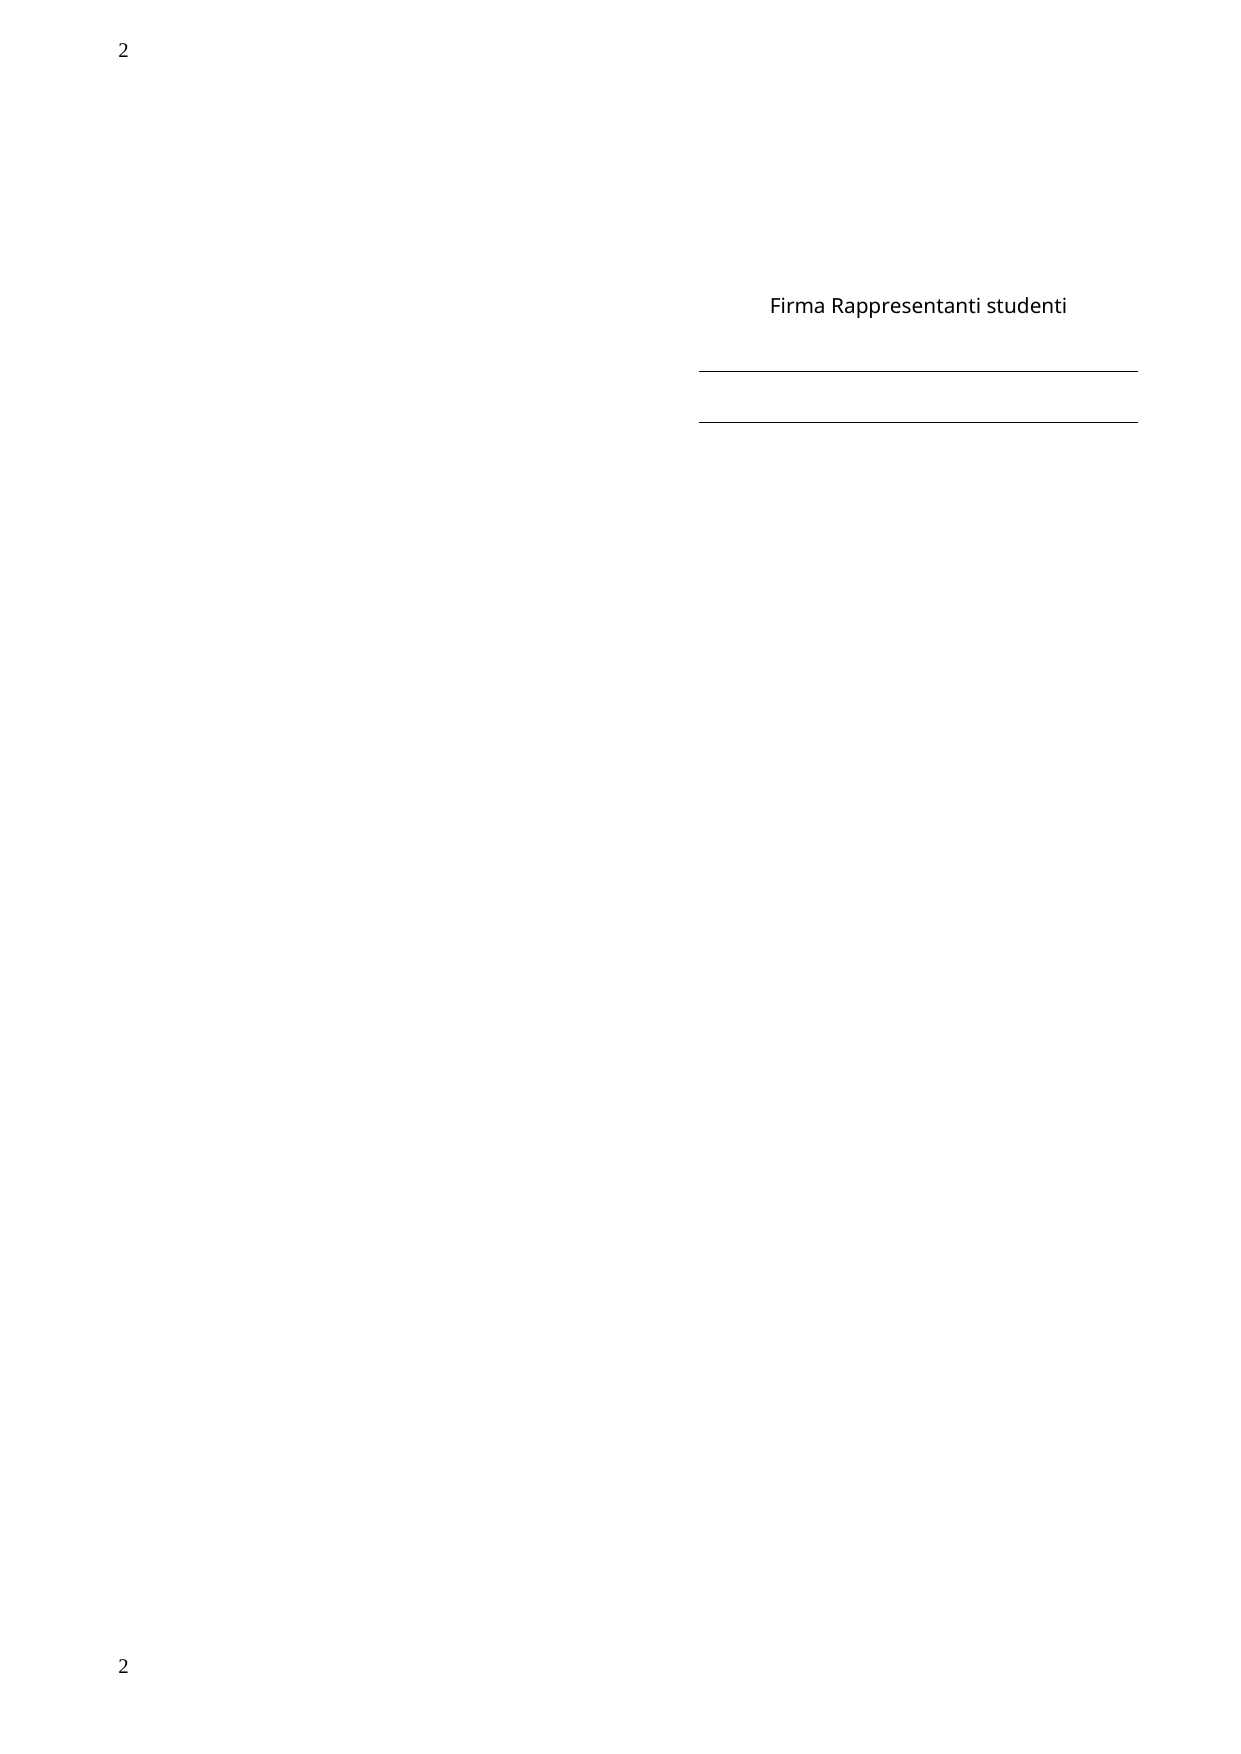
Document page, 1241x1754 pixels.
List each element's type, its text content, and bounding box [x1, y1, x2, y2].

table_cell [546, 371, 699, 422]
table_cell [546, 319, 699, 371]
table_cell [132, 240, 546, 319]
table_cell [699, 319, 1138, 371]
table_cell [699, 372, 1138, 422]
table_cell [132, 319, 546, 371]
table_cell [546, 240, 699, 319]
table_cell [132, 371, 546, 422]
table_cell Firma Rappresentanti studenti [699, 240, 1138, 319]
